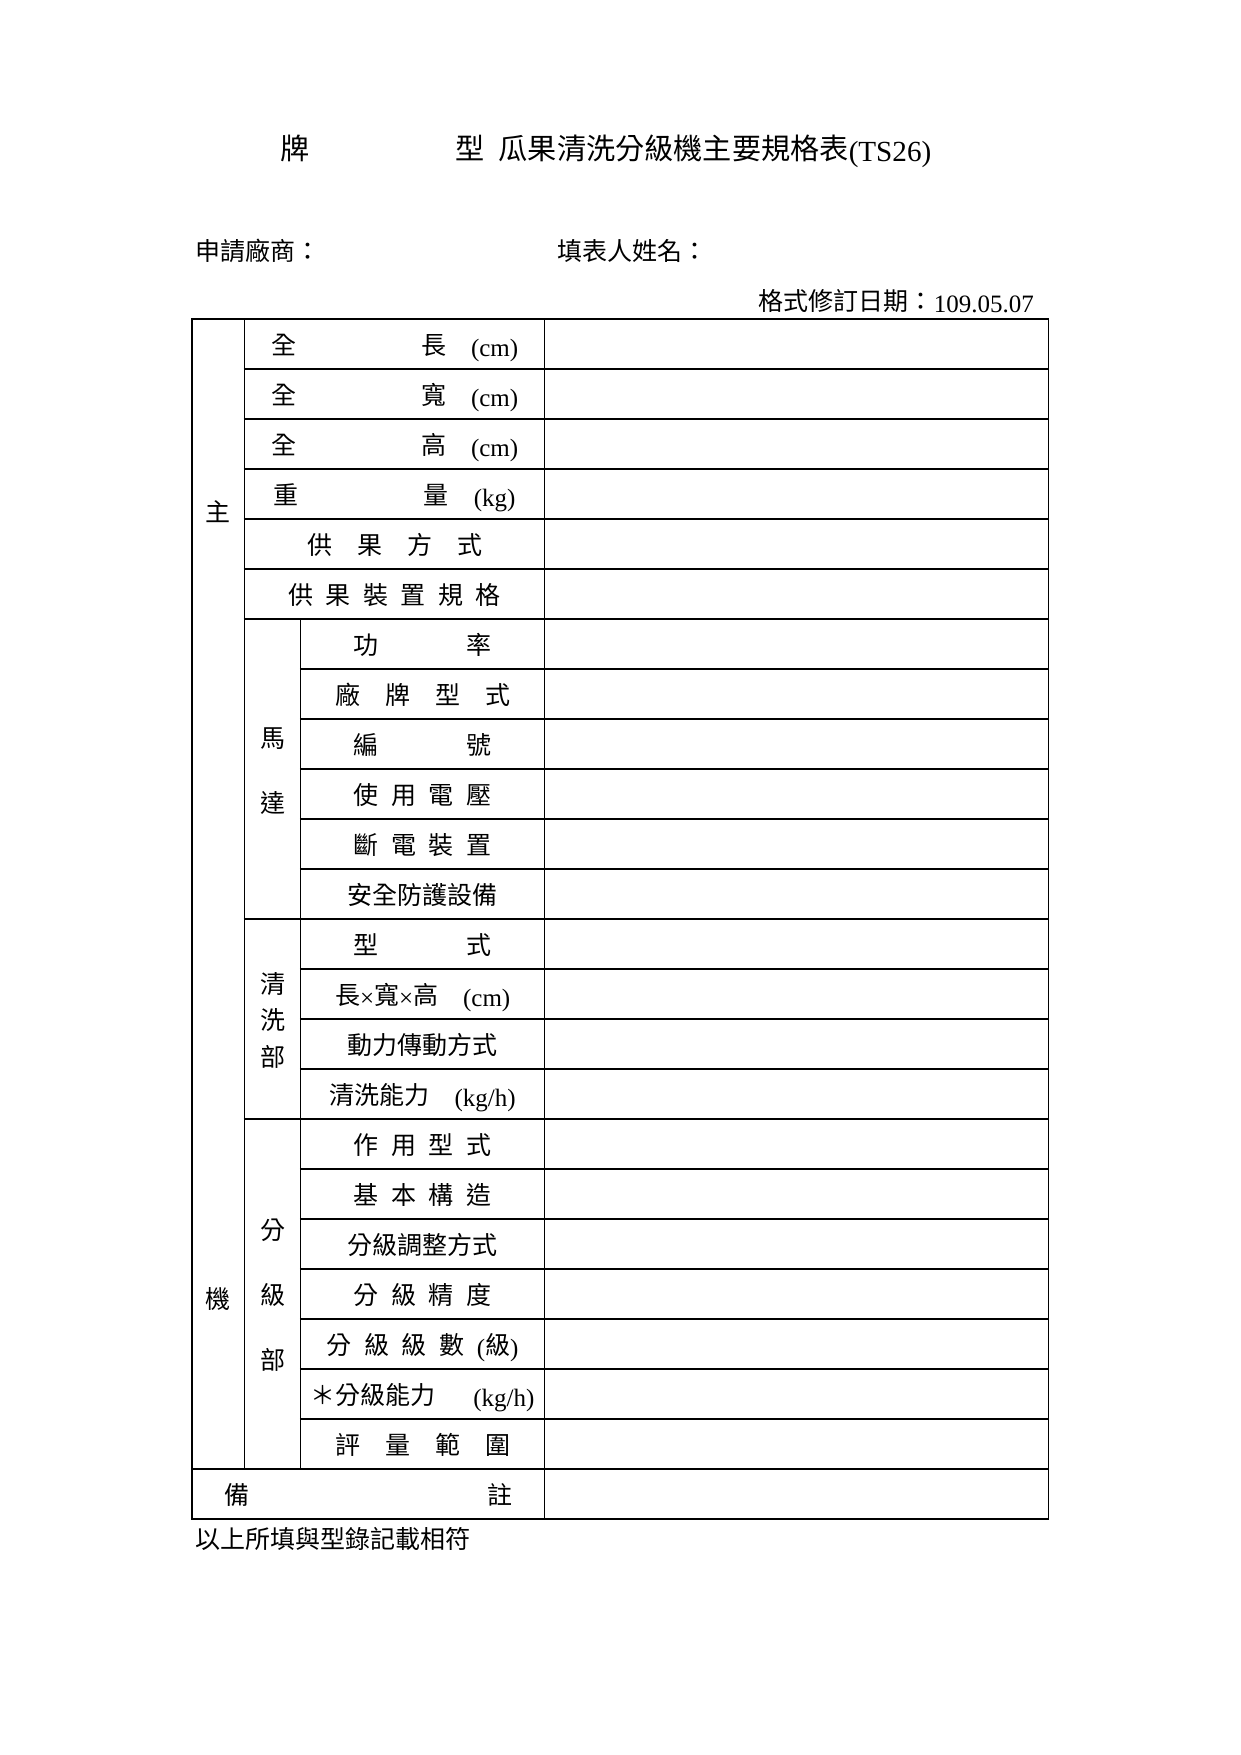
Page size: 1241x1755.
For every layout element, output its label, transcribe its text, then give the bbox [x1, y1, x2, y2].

table_header 主 機 [193, 320, 244, 1468]
table_cell [545, 1120, 1048, 1168]
table_cell 編 號 [301, 720, 544, 768]
table_cell [545, 1370, 1048, 1418]
table_cell 供 果 方 式 [245, 520, 544, 568]
table_header 全 長 (cm) [245, 320, 544, 368]
table_cell [545, 1270, 1048, 1318]
table_cell [545, 820, 1048, 868]
table_cell [545, 520, 1048, 568]
table_cell 型 式 [301, 920, 544, 968]
table_cell [545, 1070, 1048, 1118]
table_cell 長×寬×高 (cm) [301, 970, 544, 1018]
table_cell 清 洗 部 [245, 920, 300, 1118]
table_cell 馬 達 [245, 620, 300, 918]
table_cell 備 註 [193, 1470, 544, 1518]
table_cell 基 本 構 造 [301, 1170, 544, 1218]
table_cell [545, 1320, 1048, 1368]
table_cell 分 級 級 數 (級) [301, 1320, 544, 1368]
table_cell [545, 870, 1048, 918]
table_cell [545, 1420, 1048, 1468]
table_cell 動力傳動方式 [301, 1020, 544, 1068]
text 牌 型 瓜果清洗分級機主要規格表(TS26) [207, 118, 1069, 168]
table_cell [545, 1020, 1048, 1068]
table_cell ＊分級能力 (kg/h) [301, 1370, 544, 1418]
table_cell 安全防護設備 [301, 870, 544, 918]
table_cell 使 用 電 壓 [301, 770, 544, 818]
table_cell [545, 420, 1048, 468]
table_cell [545, 670, 1048, 718]
table_cell [545, 920, 1048, 968]
table_cell [545, 720, 1048, 768]
table_header [545, 320, 1048, 368]
table_cell 全 高 (cm) [245, 420, 544, 468]
table_cell [545, 1470, 1048, 1518]
text 格式修訂日期：109.05.07 [195, 268, 1033, 318]
table_cell [545, 1170, 1048, 1218]
table_cell 分級調整方式 [301, 1220, 544, 1268]
table_cell [545, 370, 1048, 418]
table_cell 重 量 (kg) [245, 470, 544, 518]
text 以上所填與型錄記載相符 [195, 1520, 1033, 1556]
table_cell 廠 牌 型 式 [301, 670, 544, 718]
table_cell 功 率 [301, 620, 544, 668]
table_cell 評 量 範 圍 [301, 1420, 544, 1468]
table_cell 分 級 精 度 [301, 1270, 544, 1318]
table_cell [545, 1220, 1048, 1268]
text 申請廠商： 填表人姓名： [195, 218, 1033, 268]
table_cell 供 果 裝 置 規 格 [245, 570, 544, 618]
table_cell 斷 電 裝 置 [301, 820, 544, 868]
table_cell 作 用 型 式 [301, 1120, 544, 1168]
table_cell 全 寬 (cm) [245, 370, 544, 418]
table_cell [545, 770, 1048, 818]
table_cell [545, 970, 1048, 1018]
table_cell [545, 570, 1048, 618]
table_cell 清洗能力 (kg/h) [301, 1070, 544, 1118]
table_cell [545, 620, 1048, 668]
table_cell [545, 470, 1048, 518]
table_cell 分 級 部 [245, 1120, 300, 1468]
